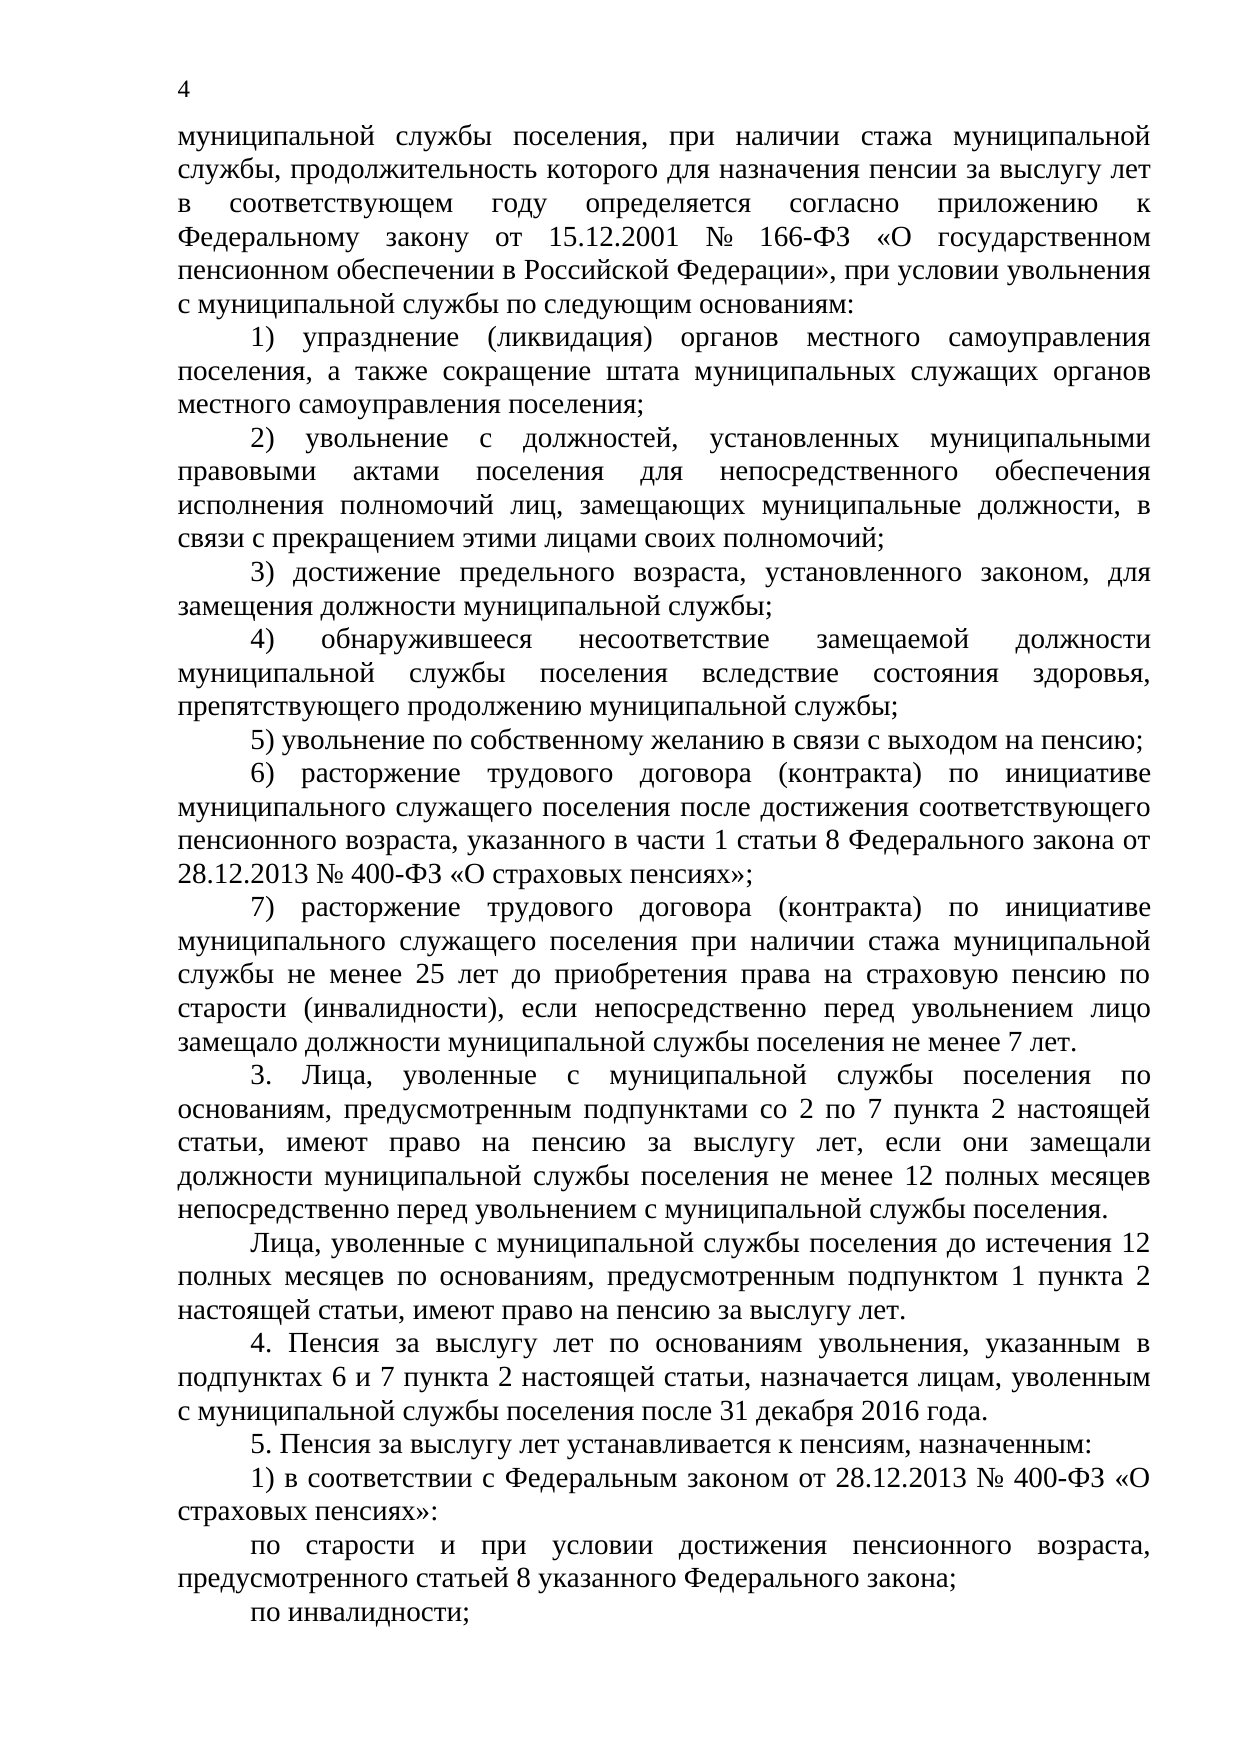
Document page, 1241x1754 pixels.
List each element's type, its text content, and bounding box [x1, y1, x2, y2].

text 5) увольнение по собственному желанию в связи с выходом на пенсию; [177, 722, 1152, 755]
text 6) расторжение трудового договора (контракта) по инициативе муниципального служащего поселения после достижения соответствующего пенсионного возраста, указанного в части 1 статьи 8 Федерального закона от 28.12.2013 № 400-ФЗ «О страховых пенсиях»; [177, 755, 1152, 889]
text 4. Пенсия за выслугу лет по основаниям увольнения, указанным в подпунктах 6 и 7 пункта 2 настоящей статьи, назначается лицам, уволенным с муниципальной службы поселения после 31 декабря 2016 года. [177, 1326, 1152, 1426]
text 2) увольнение с должностей, установленных муниципальными правовыми актами поселения для непосредственного обеспечения исполнения полномочий лиц, замещающих муниципальные должности, в связи с прекращением этими лицами своих полномочий; [177, 420, 1152, 554]
text 4) обнаружившееся несоответствие замещаемой должности муниципальной службы поселения вследствие состояния здоровья, препятствующего продолжению муниципальной службы; [177, 621, 1152, 722]
text муниципальной службы поселения, при наличии стажа муниципальной службы, продолжительность которого для назначения пенсии за выслугу лет в соответствующем году определяется согласно приложению к Федеральному закону от 15.12.2001 № 166-ФЗ «О государственном пенсионном обеспечении в Российской Федерации», при условии увольнения с муниципальной службы по следующим основаниям: [177, 118, 1152, 319]
text по старости и при условии достижения пенсионного возраста, предусмотренного статьей 8 указанного Федерального закона; [177, 1527, 1152, 1594]
text Лица, уволенные с муниципальной службы поселения до истечения 12 полных месяцев по основаниям, предусмотренным подпунктом 1 пункта 2 настоящей статьи, имеют право на пенсию за выслугу лет. [177, 1225, 1152, 1326]
text 5. Пенсия за выслугу лет устанавливается к пенсиям, назначенным: [177, 1426, 1152, 1460]
text 3. Лица, уволенные с муниципальной службы поселения по основаниям, предусмотренным подпунктами со 2 по 7 пункта 2 настоящей статьи, имеют право на пенсию за выслугу лет, если они замещали должности муниципальной службы поселения не менее 12 полных месяцев непосредственно перед увольнением с муниципальной службы поселения. [177, 1057, 1152, 1225]
text 1) в соответствии с Федеральным законом от 28.12.2013 № 400-ФЗ «О страховых пенсиях»: [177, 1460, 1152, 1527]
text 3) достижение предельного возраста, установленного законом, для замещения должности муниципальной службы; [177, 554, 1152, 621]
text 1) упразднение (ликвидация) органов местного самоуправления поселения, а также сокращение штата муниципальных служащих органов местного самоуправления поселения; [177, 319, 1152, 420]
text 7) расторжение трудового договора (контракта) по инициативе муниципального служащего поселения при наличии стажа муниципальной службы не менее 25 лет до приобретения права на страховую пенсию по старости (инвалидности), если непосредственно перед увольнением лицо замещало должности муниципальной службы поселения не менее 7 лет. [177, 889, 1152, 1057]
text по инвалидности; [177, 1594, 1152, 1627]
